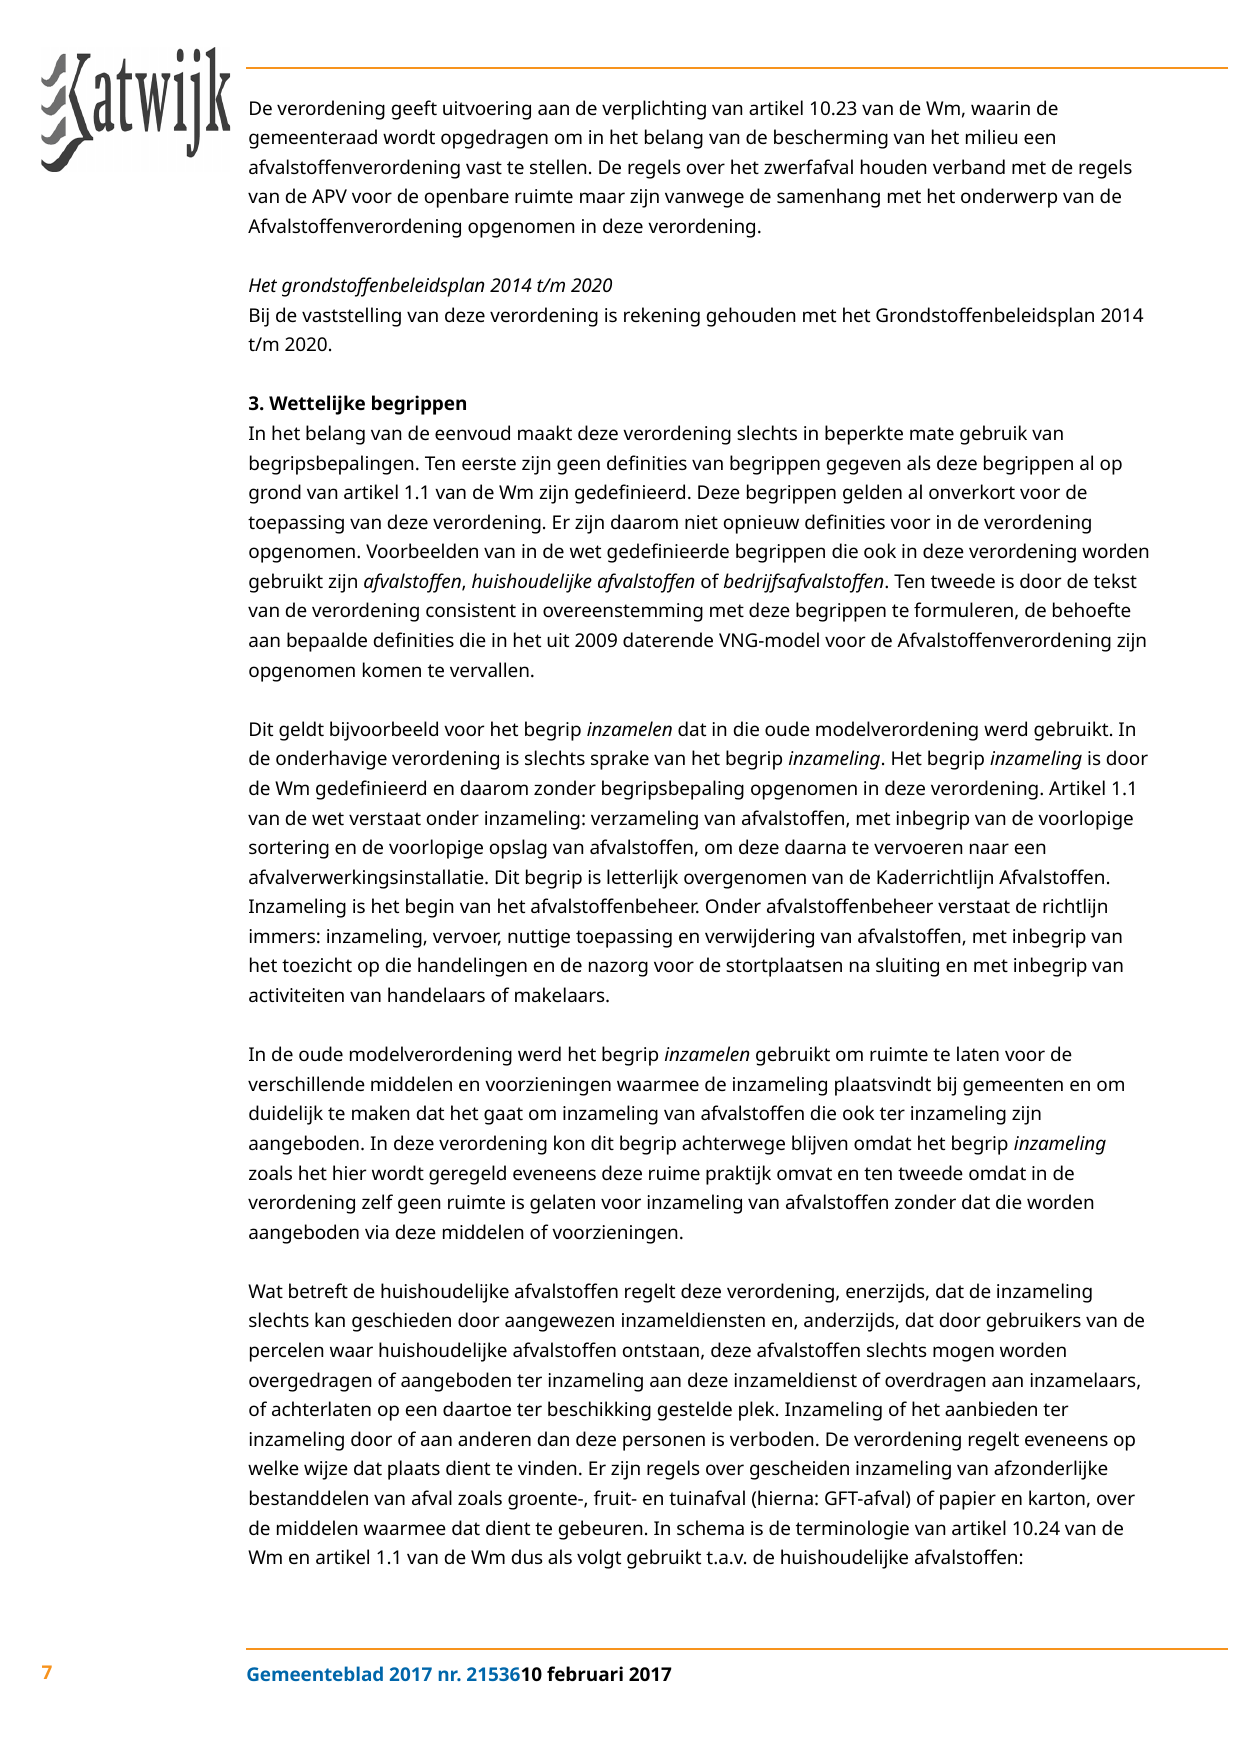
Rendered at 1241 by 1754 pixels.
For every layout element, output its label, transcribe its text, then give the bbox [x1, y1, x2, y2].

picture [41, 47, 231, 172]
text Wat betreft de huishoudelijke afvalstoffen regelt deze verordening, enerzijds, dat de inzameling slechts kan geschieden door aangewezen inzameldiensten en, anderzijds, dat door gebruikers van de percelen waar huishoudelijke afvalstoffen ontstaan, deze afvalstoffen slechts mogen worden overgedragen of aangeboden ter inzameling aan deze inzameldienst of overdragen aan inzamelaars, of achterlaten op een daartoe ter beschikking gestelde plek. Inzameling of het aanbieden ter inzameling door of aan anderen dan deze personen is verboden. De verordening regelt eveneens op welke wijze dat plaats dient te vinden. Er zijn regels over gescheiden inzameling van afzonderlijke bestanddelen van afval zoals groente-, fruit- en tuinafval (hierna: GFT-afval) of papier en karton, over de middelen waarmee dat dient te gebeuren. In schema is de terminologie van artikel 10.24 van de Wm en artikel 1.1 van de Wm dus als volgt gebruikt t.a.v. de huishoudelijke afvalstoffen: [248, 1278, 1152, 1570]
text De verordening geeft uitvoering aan de verplichting van artikel 10.23 van de Wm, waarin de gemeenteraad wordt opgedragen om in het belang van de bescherming van het milieu een afvalstoffenverordening vast te stellen. De regels over het zwerfafval houden verband met de regels van de APV voor de openbare ruimte maar zijn vanwege de samenhang met het onderwerp van de Afvalstoffenverordening opgenomen in deze verordening. [248, 95, 1152, 239]
text 3. Wettelijke begrippen [248, 391, 1152, 416]
text In de oude modelverordening werd het begrip inzamelen gebruikt om ruimte te laten voor de verschillende middelen en voorzieningen waarmee de inzameling plaatsvindt bij gemeenten en om duidelijk te maken dat het gaat om inzameling van afvalstoffen die ook ter inzameling zijn aangeboden. In deze verordening kon dit begrip achterwege blijven omdat het begrip inzameling zoals het hier wordt geregeld eveneens deze ruime praktijk omvat en ten tweede omdat in de verordening zelf geen ruimte is gelaten voor inzameling van afvalstoffen zonder dat die worden aangeboden via deze middelen of voorzieningen. [248, 1041, 1152, 1245]
text Dit geldt bijvoorbeeld voor het begrip inzamelen dat in die oude modelverordening werd gebruikt. In de onderhavige verordening is slechts sprake van het begrip inzameling. Het begrip inzameling is door de Wm gedefinieerd en daarom zonder begripsbepaling opgenomen in deze verordening. Artikel 1.1 van de wet verstaat onder inzameling: verzameling van afvalstoffen, met inbegrip van de voorlopige sortering en de voorlopige opslag van afvalstoffen, om deze daarna te vervoeren naar een afvalverwerkingsinstallatie. Dit begrip is letterlijk overgenomen van de Kaderrichtlijn Afvalstoffen. Inzameling is het begin van het afvalstoffenbeheer. Onder afvalstoffenbeheer verstaat de richtlijn immers: inzameling, vervoer, nuttige toepassing en verwijdering van afvalstoffen, met inbegrip van het toezicht op die handelingen en de nazorg voor de stortplaatsen na sluiting en met inbegrip van activiteiten van handelaars of makelaars. [248, 716, 1152, 1008]
text In het belang van de eenvoud maakt deze verordening slechts in beperkte mate gebruik van begripsbepalingen. Ten eerste zijn geen definities van begrippen gegeven als deze begrippen al op grond van artikel 1.1 van de Wm zijn gedefinieerd. Deze begrippen gelden al onverkort voor de toepassing van deze verordening. Er zijn daarom niet opnieuw definities voor in de verordening opgenomen. Voorbeelden van in de wet gedefinieerde begrippen die ook in deze verordening worden gebruikt zijn afvalstoffen, huishoudelijke afvalstoffen of bedrijfsafvalstoffen. Ten tweede is door de tekst van de verordening consistent in overeenstemming met deze begrippen te formuleren, de behoefte aan bepaalde definities die in het uit 2009 daterende VNG-model voor de Afvalstoffenverordening zijn opgenomen komen te vervallen. [248, 420, 1152, 683]
text Het grondstoffenbeleidsplan 2014 t/m 2020 [248, 272, 1152, 298]
text Bij de vaststelling van deze verordening is rekening gehouden met het Grondstoffenbeleidsplan 2014 t/m 2020. [248, 302, 1152, 357]
